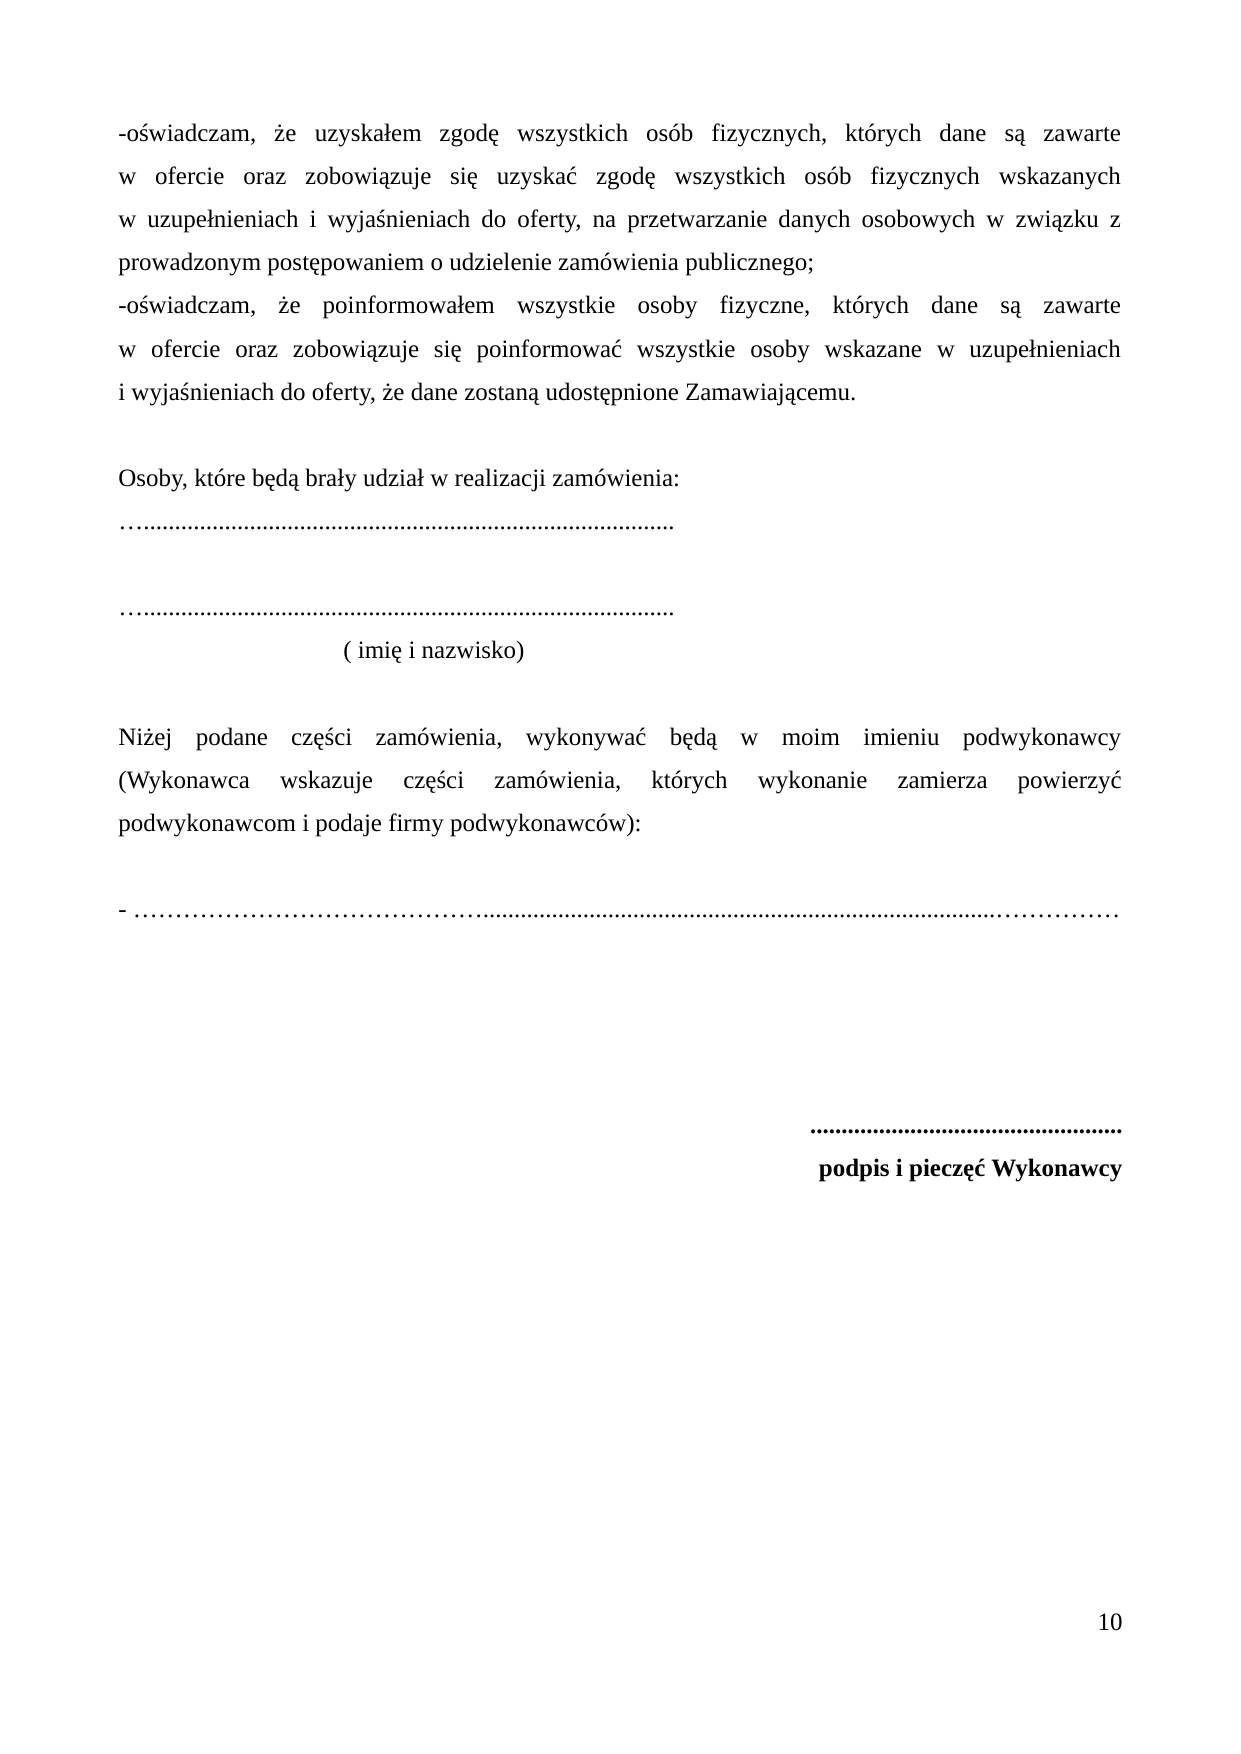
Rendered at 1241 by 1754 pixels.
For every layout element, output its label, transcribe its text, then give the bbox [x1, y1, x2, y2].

text Osoby, które będą brały udział w realizacji zamówienia: [118, 463, 1122, 492]
text …..................................................................................... [118, 592, 1122, 621]
text ( imię i nazwisko) [118, 636, 1122, 664]
text podpis i pieczęć Wykonawcy [118, 1153, 1122, 1182]
text …..................................................................................... [118, 506, 1122, 535]
text -oświadczam, że poinformowałem wszystkie osoby fizyczne, których dane są zawarte w ofercie oraz zobowiązuje się poinformować wszystkie osoby wskazane w uzupełnieniach i wyjaśnieniach do oferty, że dane zostaną udostępnione Zamawiającemu. [118, 291, 1122, 406]
text -oświadczam, że uzyskałem zgodę wszystkich osób fizycznych, których dane są zawarte w ofercie oraz zobowiązuje się uzyskać zgodę wszystkich osób fizycznych wskazanych w uzupełnieniach i wyjaśnieniach do oferty, na przetwarzanie danych osobowych w związku z prowadzonym postępowaniem o udzielenie zamówienia publicznego; [118, 118, 1122, 276]
text - ……………………………………..................................................................................…………… [118, 894, 1122, 923]
text Niżej podane części zamówienia, wykonywać będą w moim imieniu podwykonawcy (Wykonawca wskazuje części zamówienia, których wykonanie zamierza powierzyć podwykonawcom i podaje firmy podwykonawców): [118, 722, 1122, 837]
text .................................................. [118, 1110, 1122, 1139]
